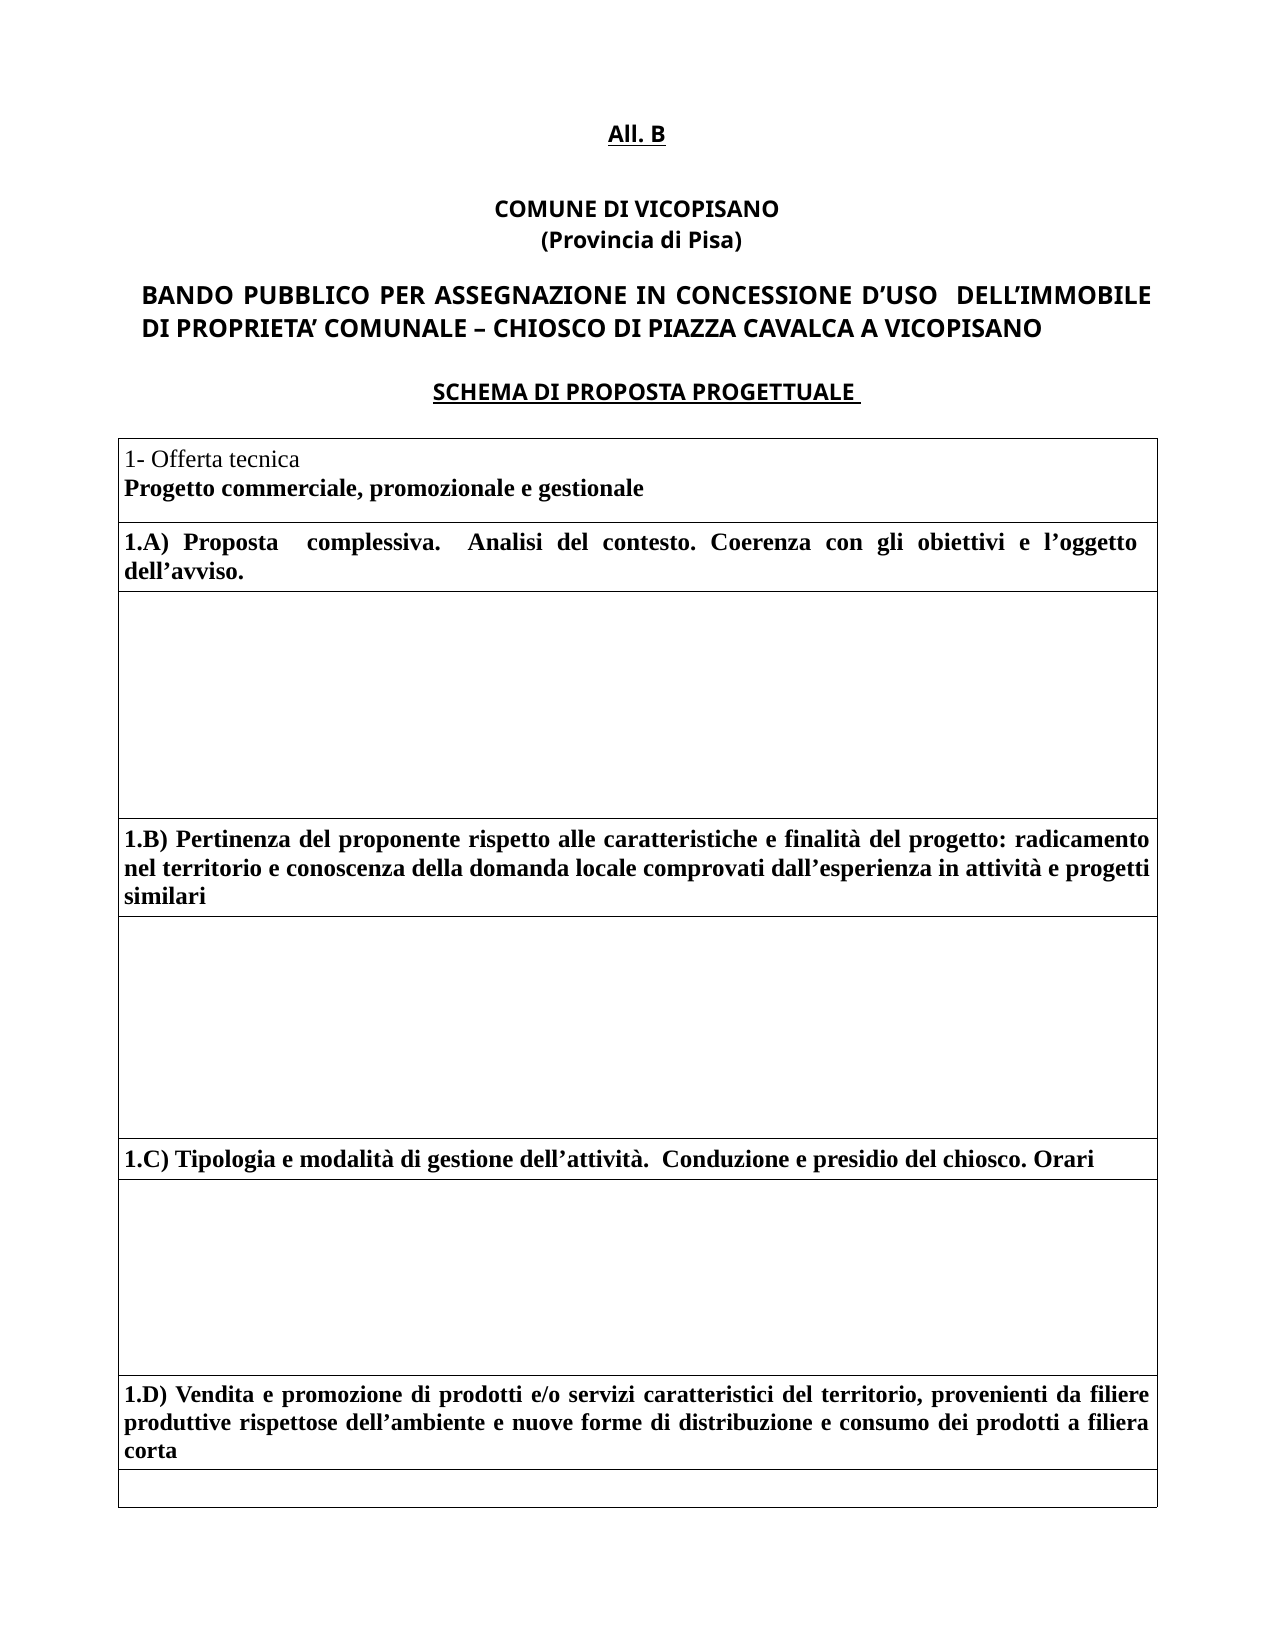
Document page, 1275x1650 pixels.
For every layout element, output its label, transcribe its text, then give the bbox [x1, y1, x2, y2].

table_cell 1.B) Pertinenza del proponente rispetto alle caratteristiche e finalità del progetto: radicamento nel territorio e conoscenza della domanda locale comprovati dall’esperienza in attività e progetti similari [119, 819, 1157, 916]
text All. B [476, 118, 797, 149]
text (Provincia di Pisa) [518, 224, 756, 256]
subtitle COMUNE DI VICOPISANO [476, 193, 797, 224]
table_cell [119, 1180, 1157, 1374]
table_header 1- Offerta tecnica Progetto commerciale, promozionale e gestionale [119, 439, 1157, 522]
text BANDO PUBBLICO PER ASSEGNAZIONE IN CONCESSIONE D’USO DELL’IMMOBILE DI PROPRIETA’ COMUNALE – CHIOSCO DI PIAZZA CAVALCA A VICOPISANO [141, 278, 1153, 344]
table_cell [119, 592, 1157, 818]
table_cell 1.A) Proposta complessiva. Analisi del contesto. Coerenza con gli obiettivi e l’oggetto dell’avviso. [119, 523, 1157, 591]
text SCHEMA DI PROPOSTA PROGETTUALE [141, 376, 1153, 407]
table_cell 1.C) Tipologia e modalità di gestione dell’attività. Conduzione e presidio del chiosco. Orari [119, 1139, 1157, 1178]
table_cell 1.D) Vendita e promozione di prodotti e/o servizi caratteristici del territorio, provenienti da filiere produttive rispettose dell’ambiente e nuove forme di distribuzione e consumo dei prodotti a filiera corta [119, 1376, 1157, 1469]
table_cell [119, 917, 1157, 1138]
table_cell [119, 1470, 1157, 1507]
